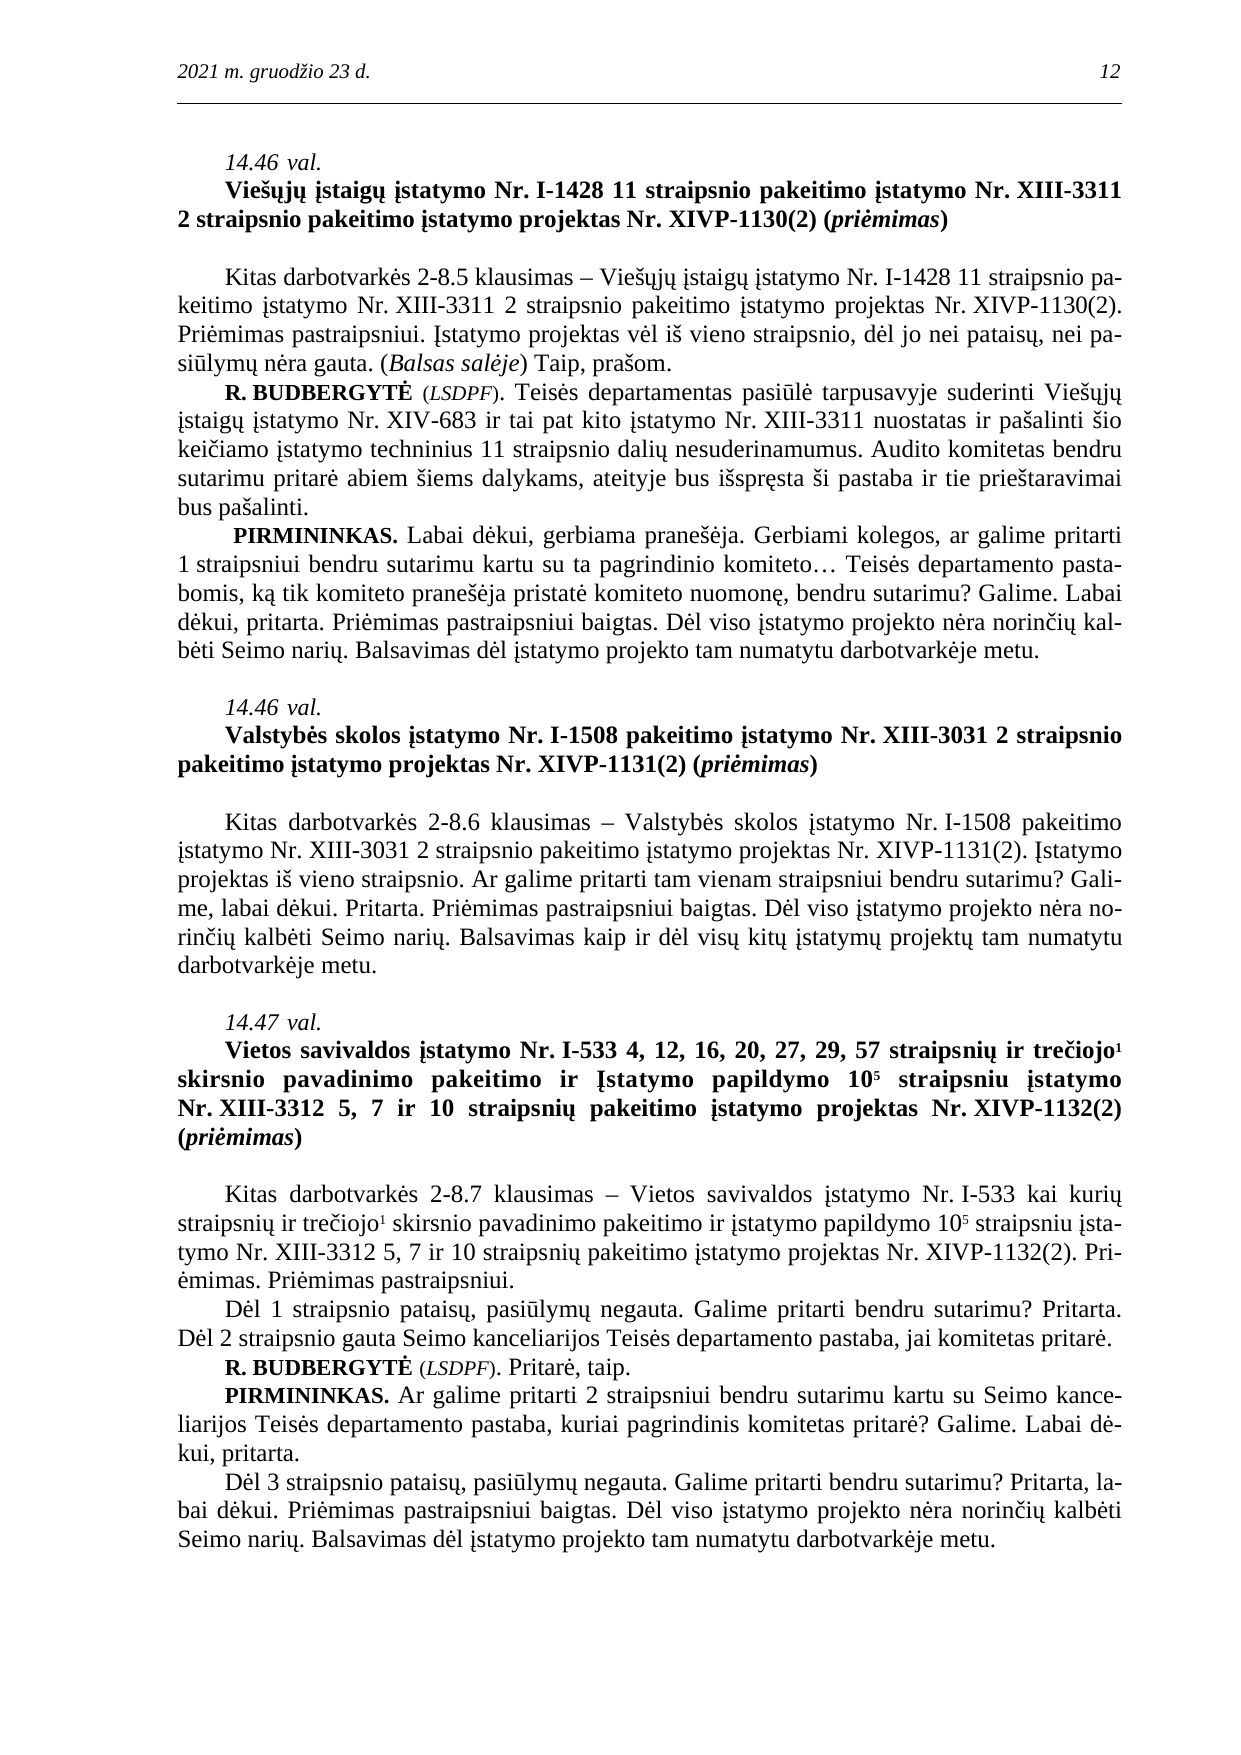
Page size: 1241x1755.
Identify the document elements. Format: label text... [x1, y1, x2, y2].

text Ki­tas dar­bo­tvarkės 2-8.5 klau­si­mas – Vie­šų­jų įstai­gų įsta­ty­mo Nr. I-1428 11 straips­nio pa­kei­ti­mo įsta­ty­mo Nr. XIII-3311 2 straips­nio pa­kei­ti­mo įsta­ty­mo pro­jek­tas Nr. XIVP-1130(2). Pri­ėmi­mas pa­straips­niui. Įsta­ty­mo pro­jek­tas vėl iš vie­no straips­nio, dėl jo nei pa­tai­sų, nei pa­siū­ly­mų nė­ra gau­ta. (Bal­sas sa­lė­je) Taip, pra­šom. [177, 262, 1122, 377]
text R. BUDBERGYTĖ (LSDPF). Pri­ta­rė, taip. [177, 1352, 1122, 1381]
text Vie­šų­jų įstai­gų įsta­ty­mo Nr. I-1428 11 straips­nio pa­kei­ti­mo įsta­ty­mo Nr. XIII-3311 2 straips­nio pa­kei­ti­mo įsta­ty­mo pro­jek­tas Nr. XIVP-1130(2) (pri­ėmi­mas) [177, 175, 1122, 233]
text 14.46 val. [224, 148, 1122, 175]
text PIRMININKAS. La­bai dė­kui, ger­bia­ma pra­ne­šė­ja. Ger­bia­mi ko­le­gos, ar ga­li­me pri­tar­ti 1 straips­niui ben­dru su­ta­ri­mu kar­tu su ta pa­grin­di­nio ko­mi­te­to… Tei­sės de­par­ta­men­to pa­sta­bo­mis, ką tik ko­mi­te­to pra­ne­šė­ja pri­sta­tė ko­mi­te­to nuo­mo­nę, ben­dru su­ta­ri­mu? Ga­li­me. La­bai dė­kui, pri­tar­ta. Pri­ėmi­mas pa­straips­niui baig­tas. Dėl vi­so įsta­ty­mo pro­jek­to nė­ra no­rin­čių kal­bė­ti Sei­mo na­rių. Bal­sa­vi­mas dėl įsta­ty­mo pro­jek­to tam nu­ma­ty­tu dar­bo­tvarkėje me­tu. [177, 520, 1122, 664]
text 14.47 val. [224, 1008, 1122, 1036]
text Dėl 1 straips­nio pa­tai­sų, pa­siū­ly­mų ne­gau­ta. Ga­li­me pri­tar­ti ben­dru su­ta­ri­mu? Pri­tar­ta. Dėl 2 straips­nio gau­ta Sei­mo kan­ce­lia­ri­jos Tei­sės de­par­ta­men­to pa­sta­ba, jai ko­mi­te­tas pri­ta­rė. [177, 1294, 1122, 1352]
text Vie­tos sa­vi­val­dos įsta­ty­mo Nr. I-533 4, 12, 16, 20, 27, 29, 57 straips­nių ir tre­čio­jo1 skir­snio pa­va­di­ni­mo pa­kei­ti­mo ir Įsta­ty­mo pa­pil­dy­mo 105 straips­niu įsta­ty­mo Nr. XIII-3312 5, 7 ir 10 straips­nių pa­kei­ti­mo įsta­ty­mo pro­jek­tas Nr. XIVP-1132(2) (priėmi­mas) [177, 1036, 1122, 1151]
text R. BUDBERGYTĖ (LSDPF). Tei­sės de­par­ta­men­tas pa­siū­lė tar­pu­sa­vy­je su­de­rin­ti Vie­šų­jų įstai­gų įsta­ty­mo Nr. XIV-683 ir tai pat ki­to įsta­ty­mo Nr. XIII-3311 nuo­sta­tas ir pa­ša­lin­ti šio kei­čia­mo įsta­ty­mo tech­ni­nius 11 straips­nio da­lių ne­su­de­ri­na­mu­mus. Au­di­to ko­mi­te­tas ben­dru su­ta­ri­mu pri­ta­rė abiem šiems da­ly­kams, at­ei­ty­je bus iš­spręs­ta ši pa­sta­ba ir tie prieš­ta­ra­vi­mai bus pa­ša­lin­ti. [177, 377, 1122, 520]
text PIRMININKAS. Ar ga­li­me pri­tar­ti 2 straips­niui ben­dru su­ta­ri­mu kar­tu su Sei­mo kan­ce­lia­ri­jos Tei­sės de­par­ta­men­to pa­sta­ba, kuriai pa­grin­di­nis ko­mi­te­tas pri­ta­rė? Ga­li­me. La­bai dė­kui, pri­tar­ta. [177, 1381, 1122, 1467]
text Ki­tas dar­bo­tvarkės 2-8.7 klau­si­mas – Vie­tos sa­vi­val­dos įsta­ty­mo Nr. I-533 kai ku­rių straips­nių ir tre­čio­jo1 skir­snio pa­va­di­ni­mo pa­kei­ti­mo ir įsta­ty­mo pa­pil­dy­mo 105 straips­niu įsta­ty­mo Nr. XIII-3312 5, 7 ir 10 straips­nių pa­kei­ti­mo įsta­ty­mo pro­jek­tas Nr. XIVP-1132(2). Pri­ėmi­mas. Pri­ėmi­mas pa­straips­niui. [177, 1179, 1122, 1294]
text Vals­ty­bės sko­los įsta­ty­mo Nr. I-1508 pa­kei­ti­mo įsta­ty­mo Nr. XIII-3031 2 straips­nio pa­kei­ti­mo įsta­ty­mo pro­jek­tas Nr. XIVP-1131(2) (pri­ėmi­mas) [177, 720, 1122, 778]
text Dėl 3 straips­nio pa­tai­sų, pa­siū­ly­mų ne­gau­ta. Ga­li­me pri­tar­ti ben­dru su­ta­ri­mu? Pri­tar­ta, la­bai dė­kui. Pri­ėmi­mas pa­straips­niui baig­tas. Dėl vi­so įsta­ty­mo pro­jek­to nė­ra no­rin­čių kal­bė­ti Sei­mo na­rių. Bal­sa­vi­mas dėl įsta­ty­mo pro­jek­to tam nu­ma­ty­tu dar­bo­tvarkėje me­tu. [177, 1467, 1122, 1553]
text 14.46 val. [224, 693, 1122, 720]
text Ki­tas dar­bo­tvarkės 2-8.6 klau­si­mas – Vals­ty­bės sko­los įsta­ty­mo Nr. I-1508 pa­kei­ti­mo įsta­ty­mo Nr. XIII-3031 2 straips­nio pa­kei­ti­mo įsta­ty­mo pro­jek­tas Nr. XIVP-1131(2). Įsta­ty­mo pro­jek­tas iš vie­no straips­nio. Ar ga­li­me pri­tar­ti tam vie­nam straips­niui ben­dru su­ta­ri­mu? Ga­li­me, la­bai dė­kui. Pri­tar­ta. Pri­ėmi­mas pa­straips­niui baig­tas. Dėl vi­so įsta­ty­mo pro­jek­to nė­ra no­rin­čių kal­bė­ti Sei­mo na­rių. Bal­sa­vi­mas kaip ir dėl vi­sų ki­tų įsta­ty­mų pro­jek­tų tam nu­ma­ty­tu dar­bo­tvarkėje me­tu. [177, 807, 1122, 979]
